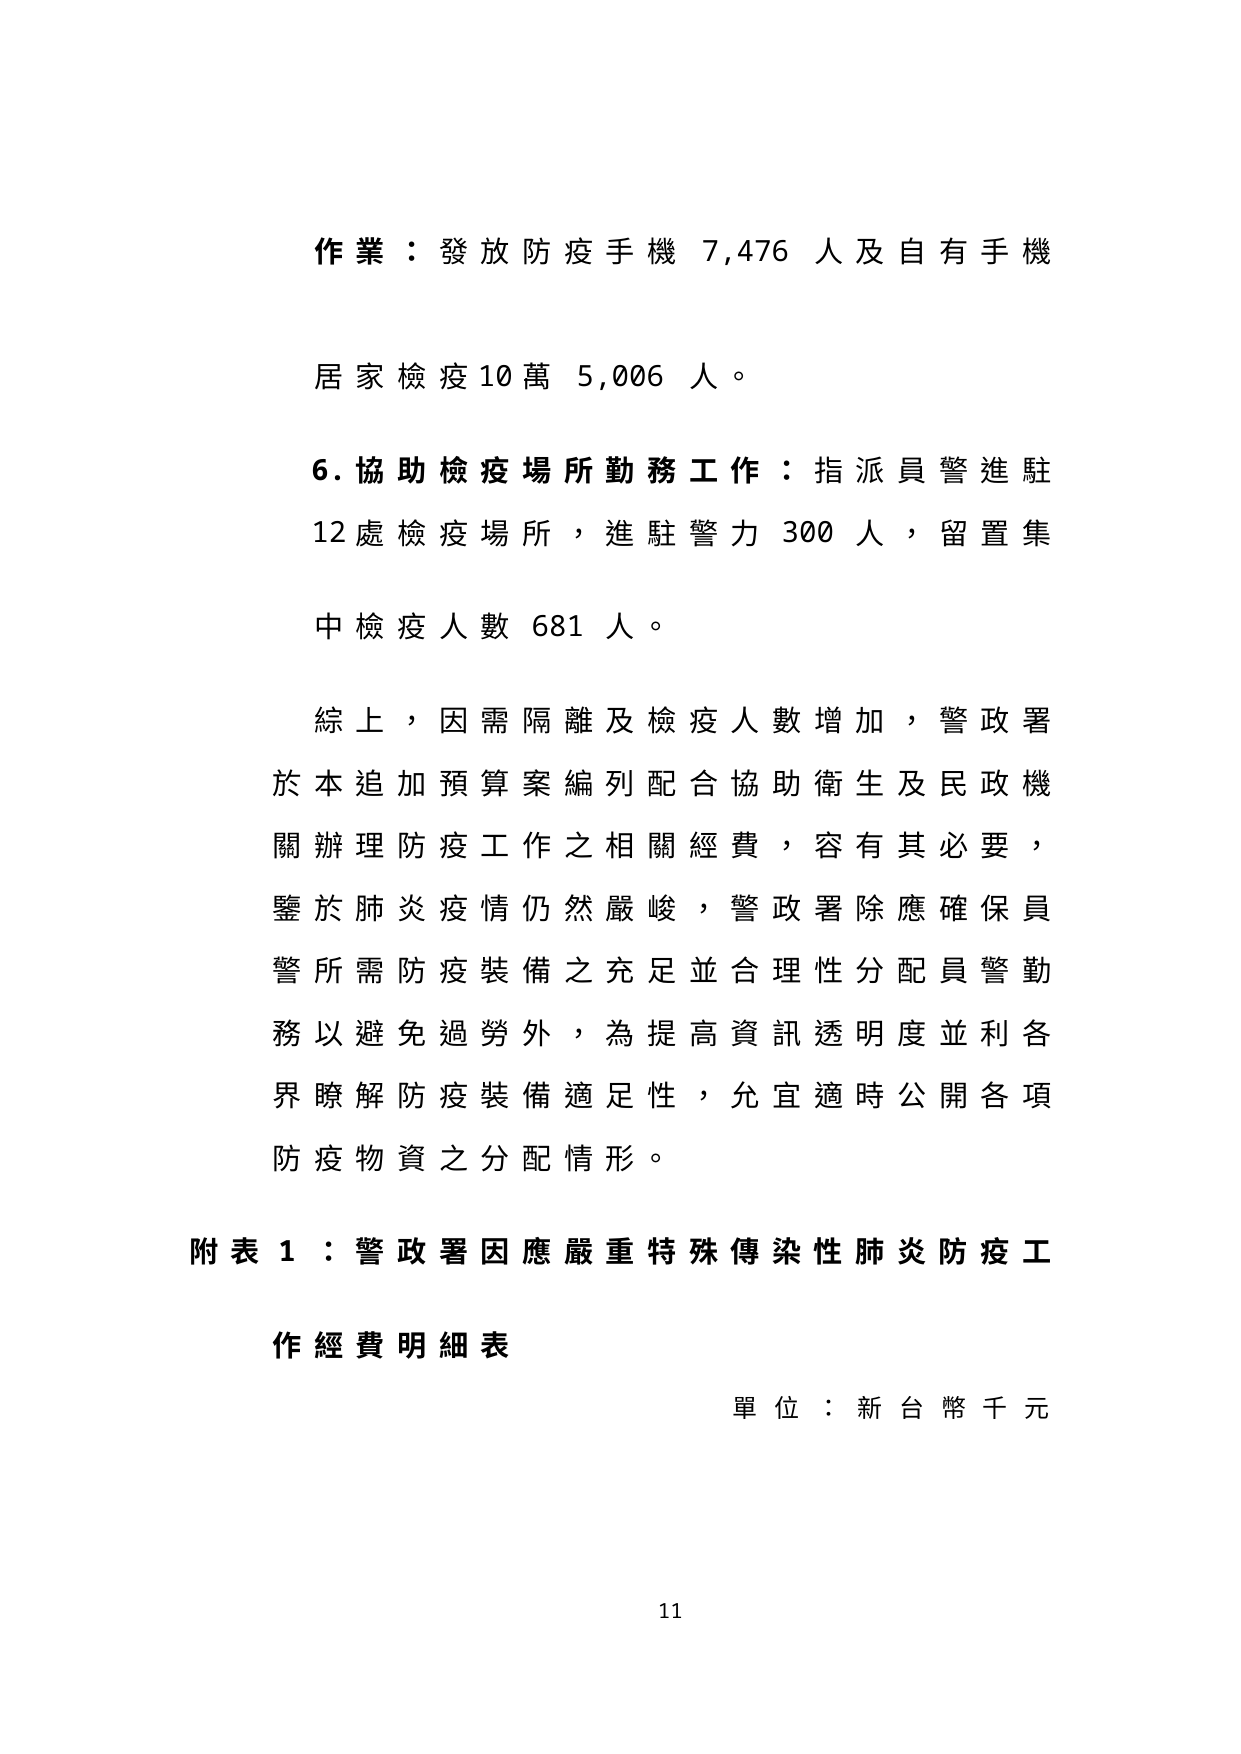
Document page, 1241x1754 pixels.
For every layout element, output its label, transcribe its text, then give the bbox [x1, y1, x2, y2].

text 單位：新台幣千元 [241, 1365, 1058, 1427]
text 作業：發放防疫手機7,476人及自有手機居家檢疫10萬5,006人。 [271, 177, 1058, 427]
text 6.協助檢疫場所勤務工作：指派員警進駐12處檢疫場所，進駐警力300人，留置集中檢疫人數681人。 [271, 427, 1058, 677]
text 綜上，因需隔離及檢疫人數增加，警政署於本追加預算案編列配合協助衛生及民政機關辦理防疫工作之相關經費，容有其必要，鑒於肺炎疫情仍然嚴峻，警政署除應確保員警所需防疫裝備之充足並合理性分配員警勤務以避免過勞外，為提高資訊透明度並利各界瞭解防疫裝備適足性，允宜適時公開各項防疫物資之分配情形。 [242, 677, 1058, 1177]
text 附表1：警政署因應嚴重特殊傳染性肺炎防疫工作經費明細表 [183, 1177, 1058, 1365]
